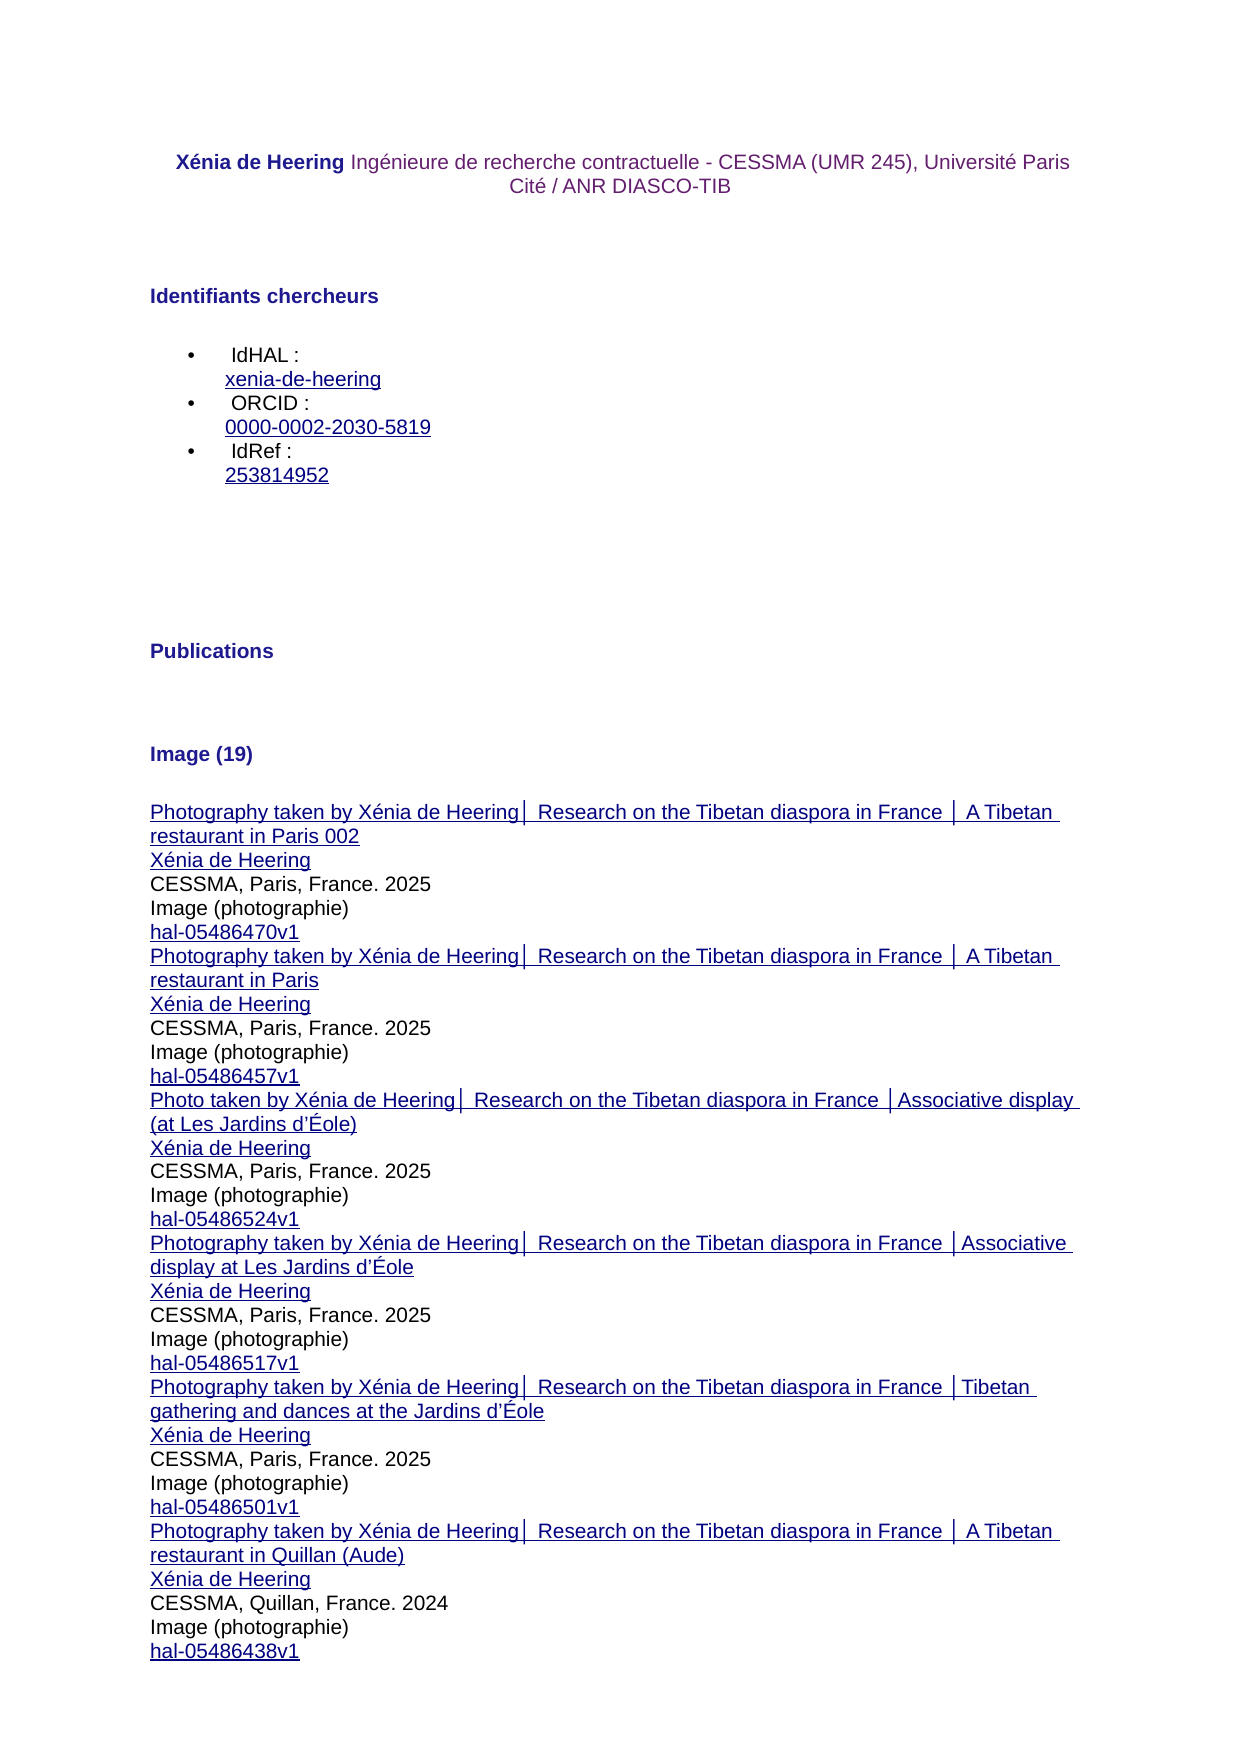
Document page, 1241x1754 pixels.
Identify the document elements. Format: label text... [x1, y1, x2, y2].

list 253814952 [187, 462, 1090, 486]
subtitle Xénia de Heering Ingénieure de recherche contractuelle - CESSMA (UMR 245), Université Paris Cité / ANR DIASCO-TIB [150, 150, 1090, 198]
table_header Photography taken by Xénia de Heering│ Research on the Tibetan diaspora in France │ A Tibetan restaurant in Paris 002 Xénia de Heering CESSMA, Paris, France. 2025 Image (photographie) hal-05486470v1 [150, 800, 1090, 944]
list 0000-0002-2030-5819 [187, 414, 1090, 438]
table_cell Photography taken by Xénia de Heering│ Research on the Tibetan diaspora in France │Associative display at Les Jardins d’Éole Xénia de Heering CESSMA, Paris, France. 2025 Image (photographie) hal-05486517v1 [150, 1231, 1090, 1375]
subtitle Identifiants chercheurs [150, 284, 1090, 308]
table_cell Photography taken by Xénia de Heering│ Research on the Tibetan diaspora in France │Tibetan gathering and dances at the Jardins d’Éole Xénia de Heering CESSMA, Paris, France. 2025 Image (photographie) hal-05486501v1 [150, 1375, 1090, 1519]
list IdRef : [187, 438, 1090, 462]
list IdHAL : [187, 343, 1090, 367]
list xenia-de-heering [187, 367, 1090, 391]
table_cell Photography taken by Xénia de Heering│ Research on the Tibetan diaspora in France │ A Tibetan restaurant in Quillan (Aude) Xénia de Heering CESSMA, Quillan, France. 2024 Image (photographie) hal-05486438v1 [150, 1519, 1090, 1662]
table_cell Photo taken by Xénia de Heering│ Research on the Tibetan diaspora in France │Associative display (at Les Jardins d’Éole) Xénia de Heering CESSMA, Paris, France. 2025 Image (photographie) hal-05486524v1 [150, 1088, 1090, 1231]
subtitle Publications [150, 638, 1090, 662]
table_cell Photography taken by Xénia de Heering│ Research on the Tibetan diaspora in France │ A Tibetan restaurant in Paris Xénia de Heering CESSMA, Paris, France. 2025 Image (photographie) hal-05486457v1 [150, 944, 1090, 1087]
list ORCID : [187, 391, 1090, 414]
subtitle Image (19) [150, 742, 1090, 766]
